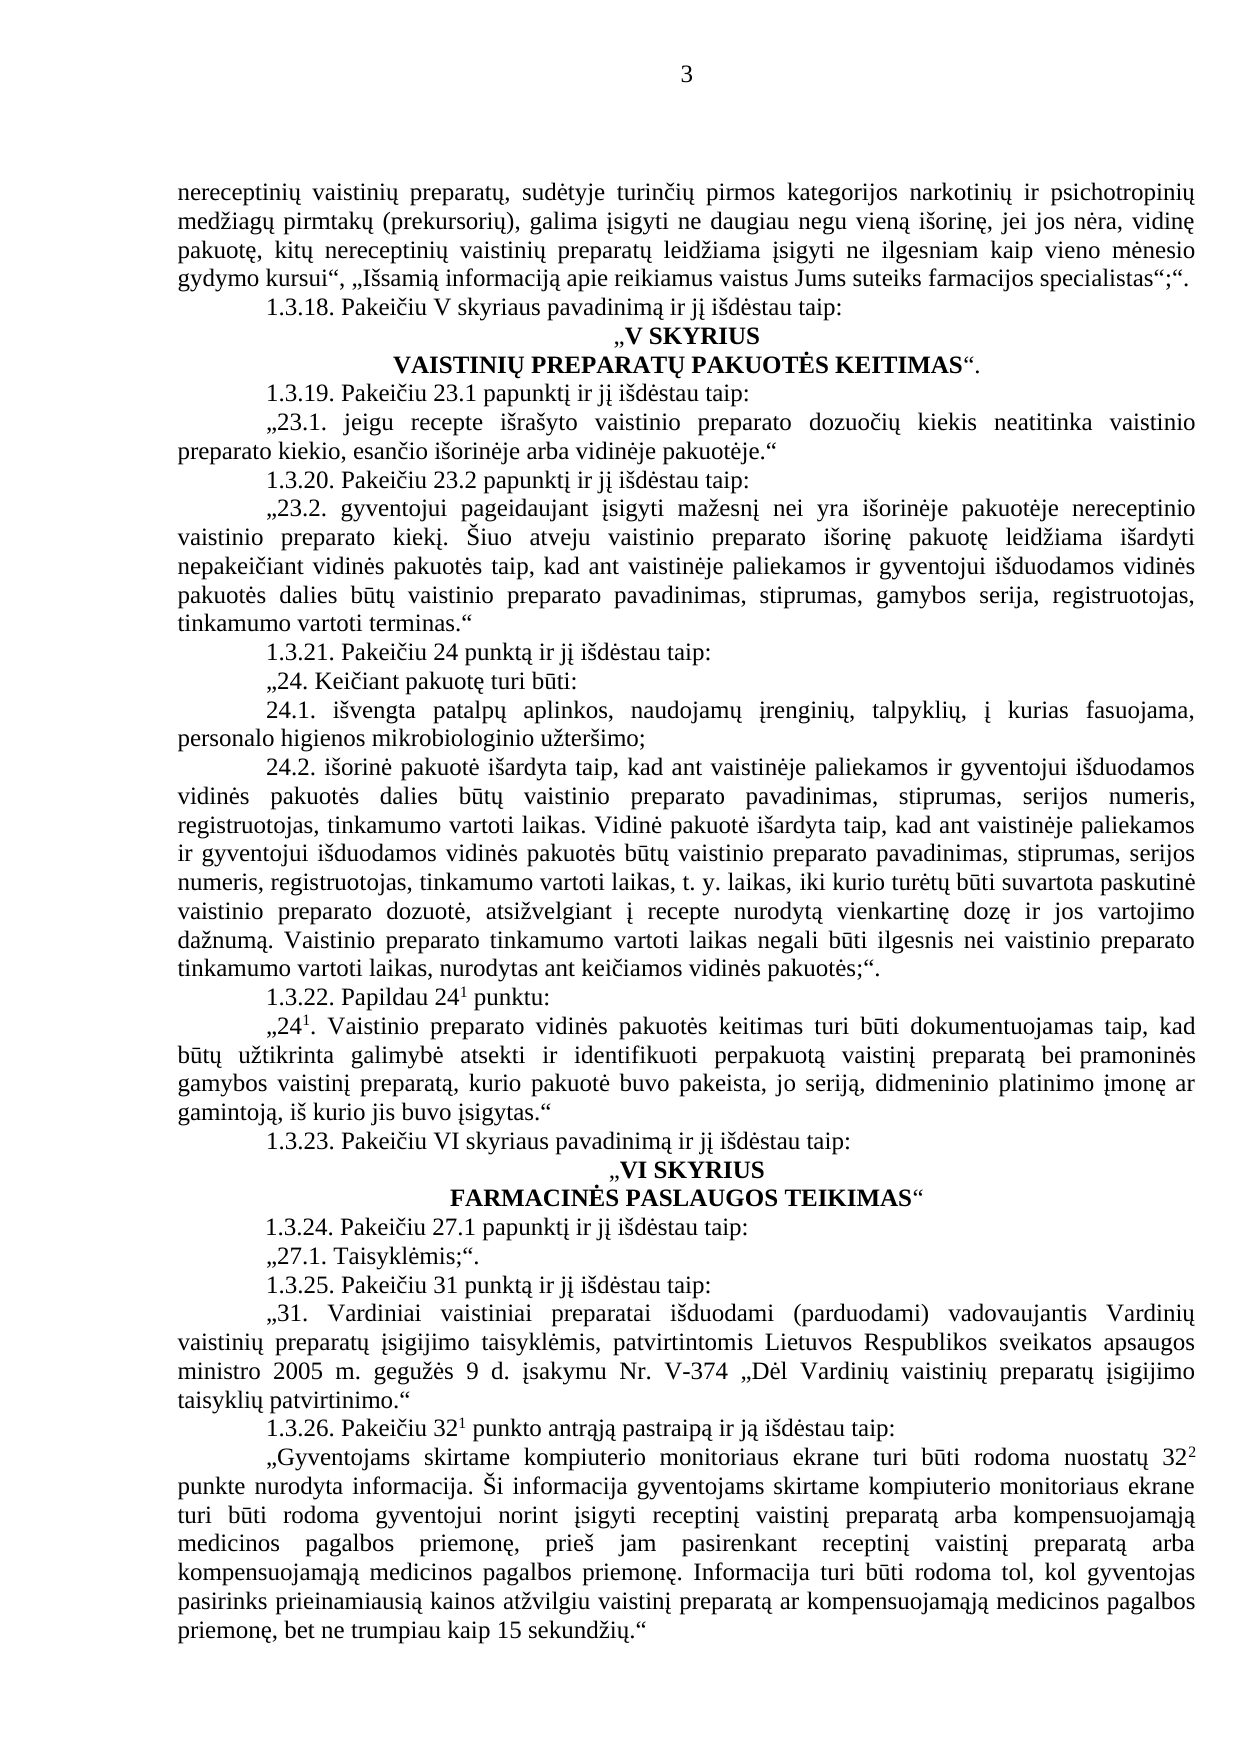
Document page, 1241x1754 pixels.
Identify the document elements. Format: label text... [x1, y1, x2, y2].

text 1.3.24. Pakeičiu 27.1 papunktį ir jį išdėstau taip: [177, 1212, 1196, 1241]
text FARMACINĖS PASLAUGOS TEIKIMAS“ [177, 1183, 1196, 1212]
text „241. Vaistinio preparato vidinės pakuotės keitimas turi būti dokumentuojamas taip, kad būtų užtikrinta galimybė atsekti ir identifikuoti perpakuotą vaistinį preparatą bei pramoninės gamybos vaistinį preparatą, kurio pakuotė buvo pakeista, jo seriją, didmeninio platinimo įmonę ar gamintoją, iš kurio jis buvo įsigytas.“ [177, 1011, 1196, 1126]
text 24.2. išorinė pakuotė išardyta taip, kad ant vaistinėje paliekamos ir gyventojui išduodamos vidinės pakuotės dalies būtų vaistinio preparato pavadinimas, stiprumas, serijos numeris, registruotojas, tinkamumo vartoti laikas. Vidinė pakuotė išardyta taip, kad ant vaistinėje paliekamos ir gyventojui išduodamos vidinės pakuotės būtų vaistinio preparato pavadinimas, stiprumas, serijos numeris, registruotojas, tinkamumo vartoti laikas, t. y. laikas, iki kurio turėtų būti suvartota paskutinė vaistinio preparato dozuotė, atsižvelgiant į recepte nurodytą vienkartinę dozę ir jos vartojimo dažnumą. Vaistinio preparato tinkamumo vartoti laikas negali būti ilgesnis nei vaistinio preparato tinkamumo vartoti laikas, nurodytas ant keičiamos vidinės pakuotės;“. [177, 752, 1196, 982]
text 1.3.19. Pakeičiu 23.1 papunktį ir jį išdėstau taip: [177, 378, 1196, 407]
text „VI SKYRIUS [177, 1155, 1196, 1183]
text „Gyventojams skirtame kompiuterio monitoriaus ekrane turi būti rodoma nuostatų 322 punkte nurodyta informacija. Ši informacija gyventojams skirtame kompiuterio monitoriaus ekrane turi būti rodoma gyventojui norint įsigyti receptinį vaistinį preparatą arba kompensuojamąją medicinos pagalbos priemonę, prieš jam pasirenkant receptinį vaistinį preparatą arba kompensuojamąją medicinos pagalbos priemonę. Informacija turi būti rodoma tol, kol gyventojas pasirinks prieinamiausią kainos atžvilgiu vaistinį preparatą ar kompensuojamąją medicinos pagalbos priemonę, bet ne trumpiau kaip 15 sekundžių.“ [177, 1442, 1196, 1643]
text 1.3.26. Pakeičiu 321 punkto antrąją pastraipą ir ją išdėstau taip: [177, 1413, 1196, 1442]
text „24. Keičiant pakuotę turi būti: [177, 666, 1196, 695]
text 1.3.18. Pakeičiu V skyriaus pavadinimą ir jį išdėstau taip: [177, 292, 1196, 321]
text „23.2. gyventojui pageidaujant įsigyti mažesnį nei yra išorinėje pakuotėje nereceptinio vaistinio preparato kiekį. Šiuo atveju vaistinio preparato išorinę pakuotę leidžiama išardyti nepakeičiant vidinės pakuotės taip, kad ant vaistinėje paliekamos ir gyventojui išduodamos vidinės pakuotės dalies būtų vaistinio preparato pavadinimas, stiprumas, gamybos serija, registruotojas, tinkamumo vartoti terminas.“ [177, 493, 1196, 637]
text „31. Vardiniai vaistiniai preparatai išduodami (parduodami) vadovaujantis Vardinių vaistinių preparatų įsigijimo taisyklėmis, patvirtintomis Lietuvos Respublikos sveikatos apsaugos ministro 2005 m. gegužės 9 d. įsakymu Nr. V-374 „Dėl Vardinių vaistinių preparatų įsigijimo taisyklių patvirtinimo.“ [177, 1298, 1196, 1413]
text 1.3.23. Pakeičiu VI skyriaus pavadinimą ir jį išdėstau taip: [177, 1126, 1196, 1155]
text 1.3.25. Pakeičiu 31 punktą ir jį išdėstau taip: [177, 1270, 1196, 1298]
text 1.3.20. Pakeičiu 23.2 papunktį ir jį išdėstau taip: [177, 465, 1196, 493]
text „23.1. jeigu recepte išrašyto vaistinio preparato dozuočių kiekis neatitinka vaistinio preparato kiekio, esančio išorinėje arba vidinėje pakuotėje.“ [177, 407, 1196, 465]
text nereceptinių vaistinių preparatų, sudėtyje turinčių pirmos kategorijos narkotinių ir psichotropinių medžiagų pirmtakų (prekursorių), galima įsigyti ne daugiau negu vieną išorinę, jei jos nėra, vidinę pakuotę, kitų nereceptinių vaistinių preparatų leidžiama įsigyti ne ilgesniam kaip vieno mėnesio gydymo kursui“, „Išsamią informaciją apie reikiamus vaistus Jums suteiks farmacijos specialistas“;“. [177, 177, 1196, 292]
text „27.1. Taisyklėmis;“. [177, 1241, 1196, 1270]
text „V SKYRIUS [177, 321, 1196, 350]
text 24.1. išvengta patalpų aplinkos, naudojamų įrenginių, talpyklių, į kurias fasuojama, personalo higienos mikrobiologinio užteršimo; [177, 695, 1196, 752]
text 1.3.21. Pakeičiu 24 punktą ir jį išdėstau taip: [177, 637, 1196, 666]
text 1.3.22. Papildau 241 punktu: [177, 982, 1196, 1011]
text VAISTINIŲ PREPARATŲ PAKUOTĖS KEITIMAS“. [177, 350, 1196, 378]
